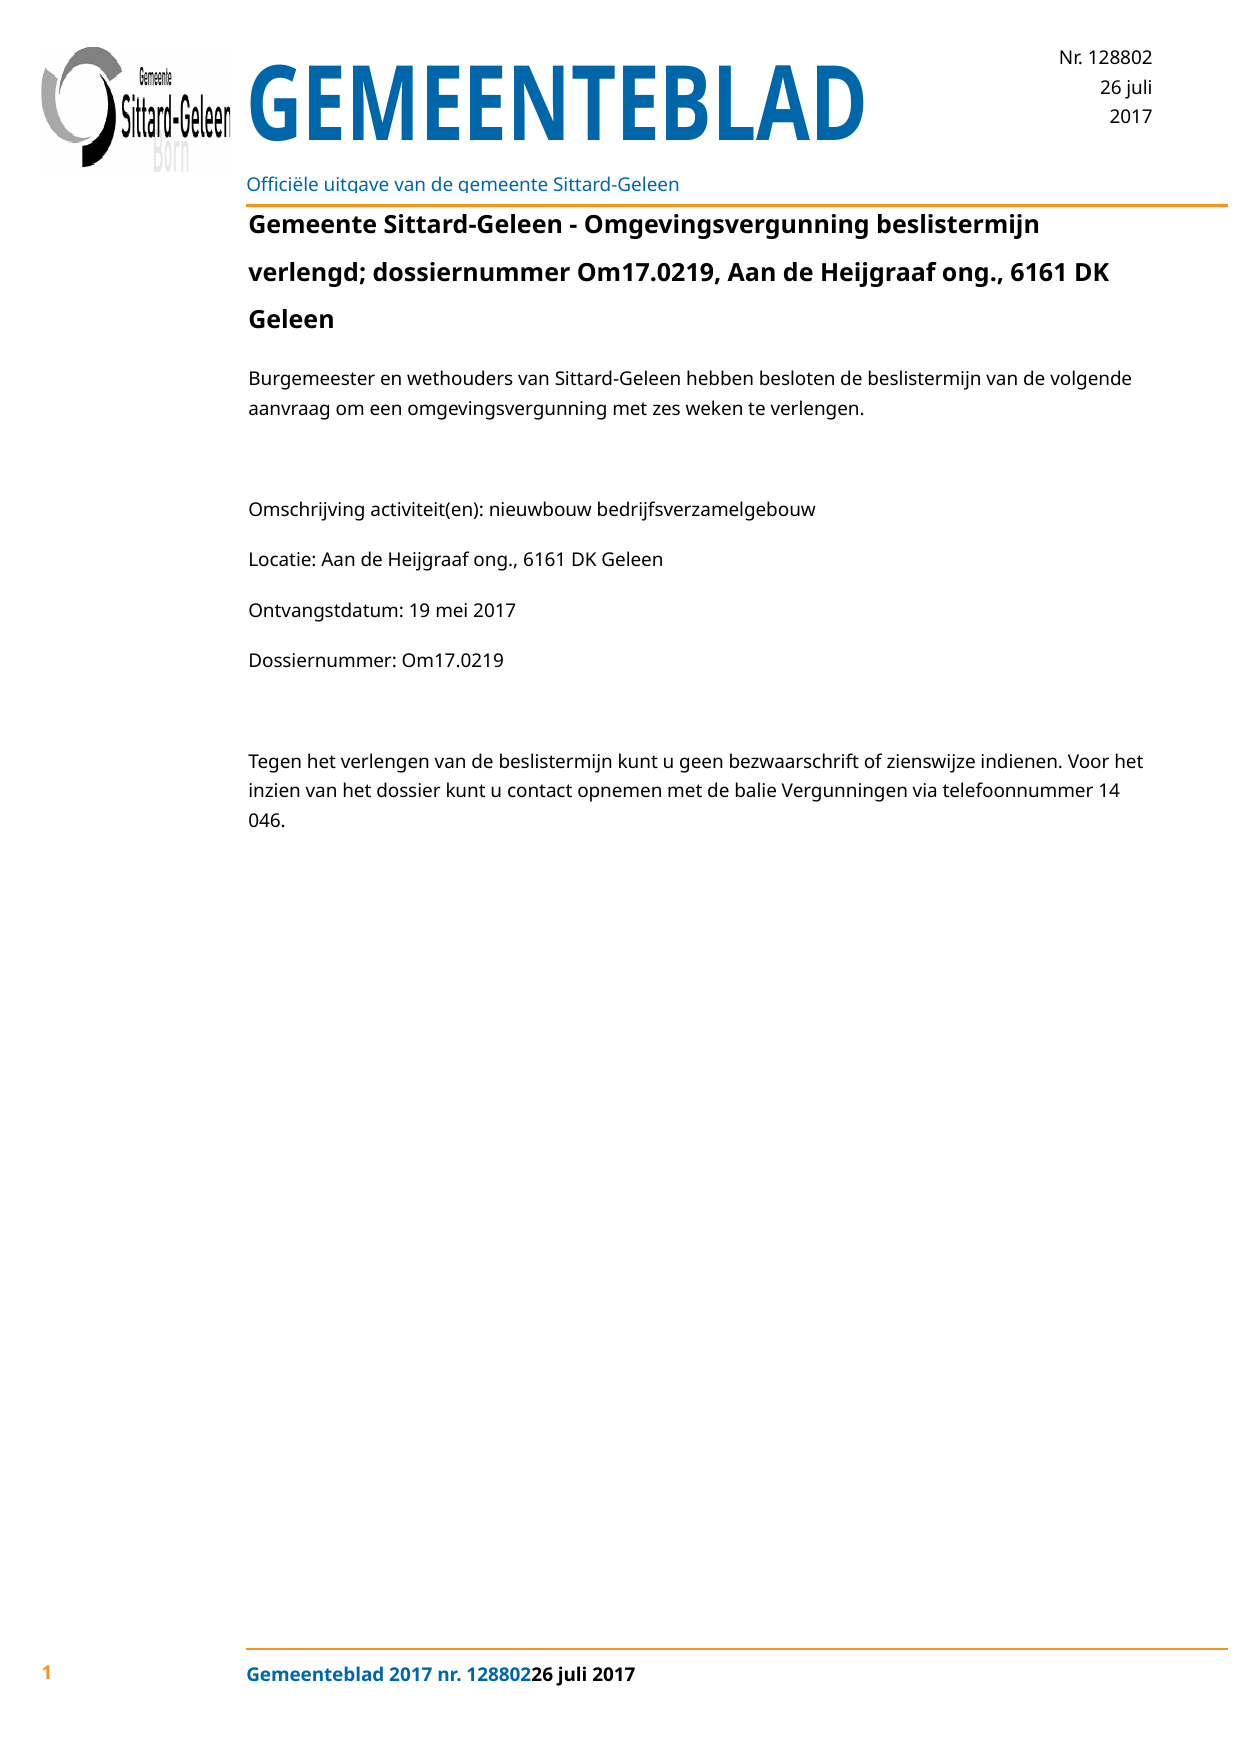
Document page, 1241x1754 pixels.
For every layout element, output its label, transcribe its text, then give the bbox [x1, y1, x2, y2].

text Tegen het verlengen van de beslistermijn kunt u geen bezwaarschrift of zienswijze indienen. Voor het inzien van het dossier kunt u contact opnemen met de balie Vergunningen via telefoonnummer 14 046. [248, 748, 1152, 833]
text Gemeente Sittard-Geleen - Omgevingsvergunning beslistermijn verlengd; dossiernummer Om17.0219, Aan de Heijgraaf ong., 6161 DK Geleen [248, 207, 1152, 336]
text Dossiernummer: Om17.0219 [248, 647, 1152, 673]
text Ontvangstdatum: 19 mei 2017 [248, 597, 1152, 622]
text Locatie: Aan de Heijgraaf ong., 6161 DK Geleen [248, 546, 1152, 572]
text Burgemeester en wethouders van Sittard-Geleen hebben besloten de beslistermijn van de volgende aanvraag om een omgevingsvergunning met zes weken te verlengen. [248, 366, 1152, 421]
text Omschrijving activiteit(en): nieuwbouw bedrijfsverzamelgebouw [248, 496, 1152, 522]
picture [41, 47, 231, 172]
